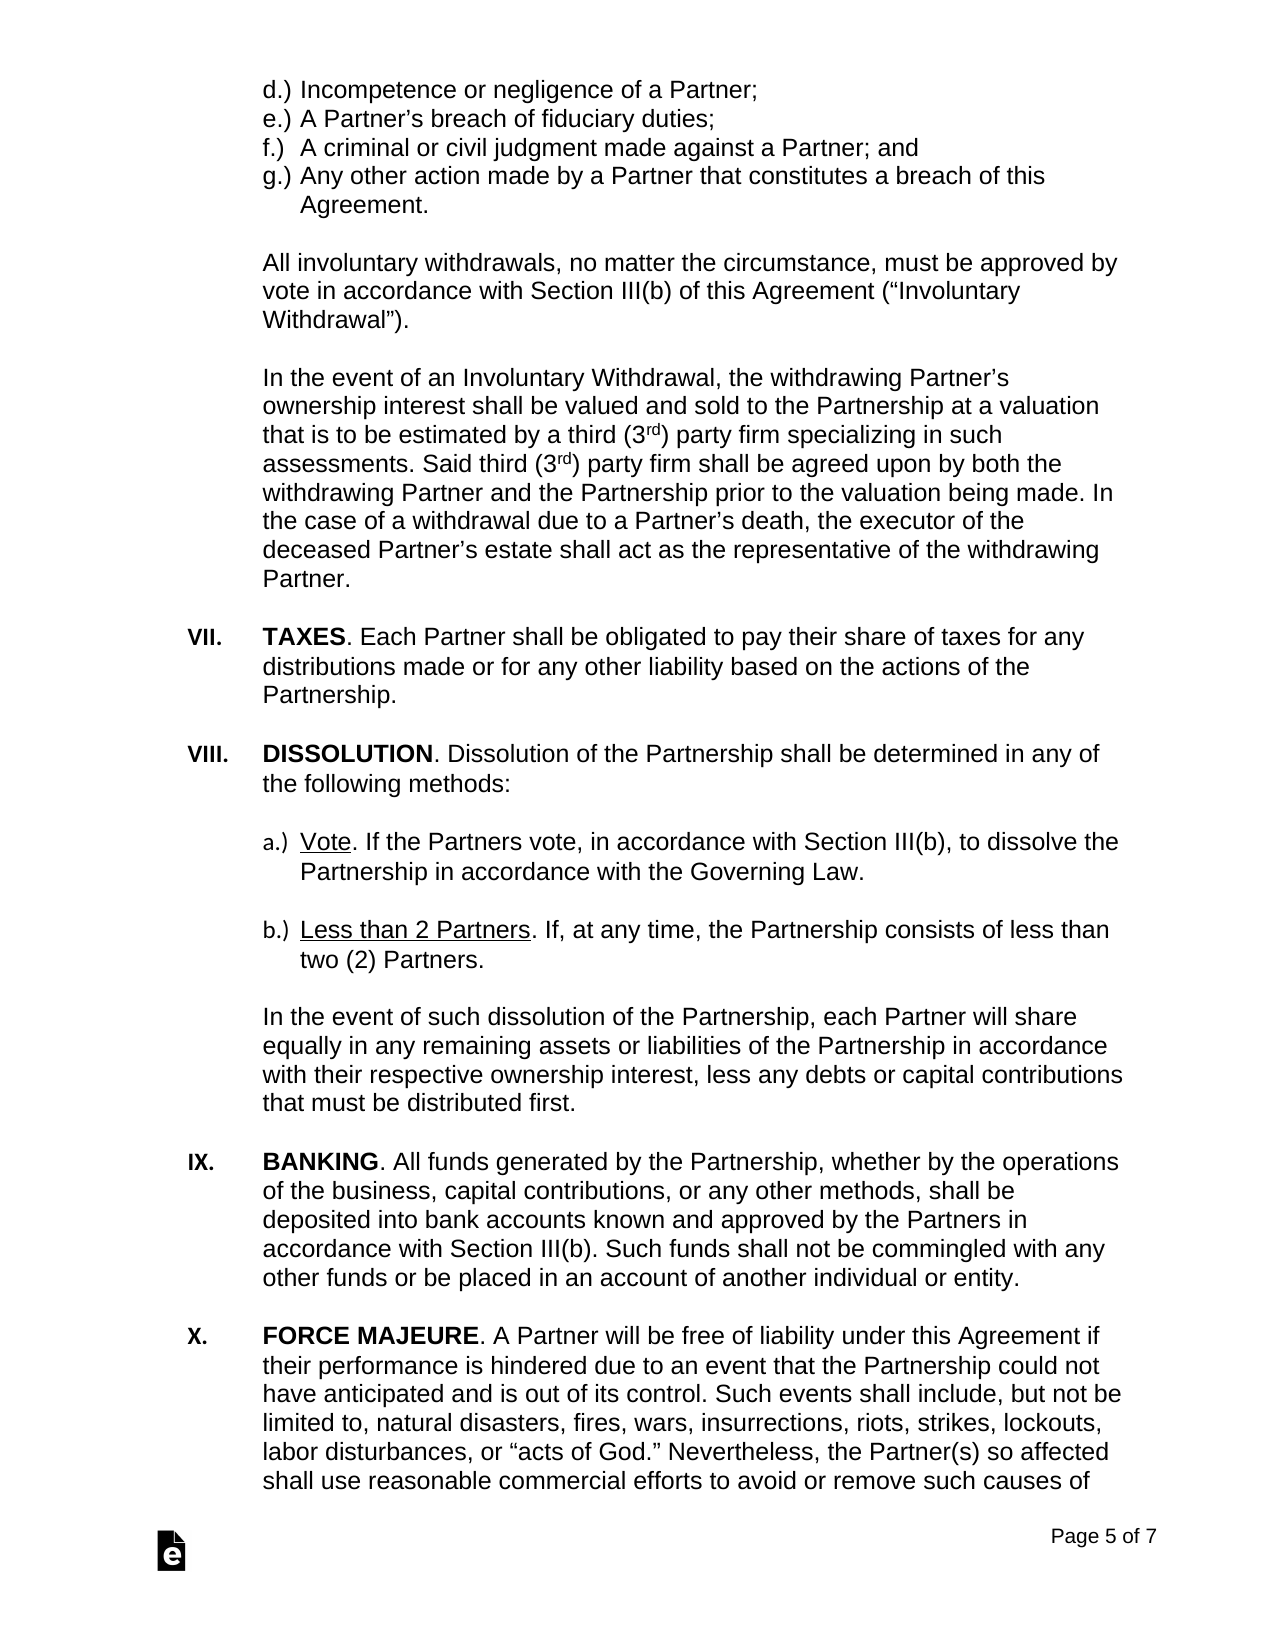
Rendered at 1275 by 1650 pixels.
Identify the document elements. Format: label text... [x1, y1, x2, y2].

list A criminal or civil judgment made against a Partner; and [262, 132, 1125, 161]
list FORCE MAJEURE. A Partner will be free of liability under this Agreement if their performance is hindered due to an event that the Partnership could not have anticipated and is out of its control. Such events shall include, but not be limited to, natural disasters, fires, wars, insurrections, riots, strikes, lockouts, labor disturbances, or “acts of God.” Nevertheless, the Partner(s) so affected shall use reasonable commercial efforts to avoid or remove such causes of [187, 1320, 1125, 1494]
list DISSOLUTION. Dissolution of the Partnership shall be determined in any of the following methods: [187, 738, 1125, 797]
list BANKING. All funds generated by the Partnership, whether by the operations of the business, capital contributions, or any other methods, shall be deposited into bank accounts known and approved by the Partners in accordance with Section III(b). Such funds shall not be commingled with any other funds or be placed in an account of another individual or entity. [187, 1146, 1125, 1291]
list Less than 2 Partners. If, at any time, the Partnership consists of less than two (2) Partners. [262, 914, 1125, 973]
list Vote. If the Partners vote, in accordance with Section III(b), to dissolve the Partnership in accordance with the Governing Law. [262, 826, 1125, 885]
list Incompetence or negligence of a Partner; [262, 75, 1125, 104]
list Any other action made by a Partner that constitutes a breach of this Agreement. [262, 161, 1125, 219]
list TAXES. Each Partner shall be obligated to pay their share of taxes for any distributions made or for any other liability based on the actions of the Partnership. [187, 621, 1125, 709]
text In the event of such dissolution of the Partnership, each Partner will share equally in any remaining assets or liabilities of the Partnership in accordance with their respective ownership interest, less any debts or capital contributions that must be distributed first. [262, 1002, 1125, 1117]
list A Partner’s breach of fiduciary duties; [262, 104, 1125, 132]
list All involuntary withdrawals, no matter the circumstance, must be approved by vote in accordance with Section III(b) of this Agreement (“Involuntary Withdrawal”). [262, 247, 1125, 334]
list In the event of an Involuntary Withdrawal, the withdrawing Partner’s ownership interest shall be valued and sold to the Partnership at a valuation that is to be estimated by a third (3rd) party firm specializing in such assessments. Said third (3rd) party firm shall be agreed upon by both the withdrawing Partner and the Partnership prior to the valuation being made. In the case of a withdrawal due to a Partner’s death, the executor of the deceased Partner’s estate shall act as the representative of the withdrawing Partner. [262, 362, 1125, 592]
